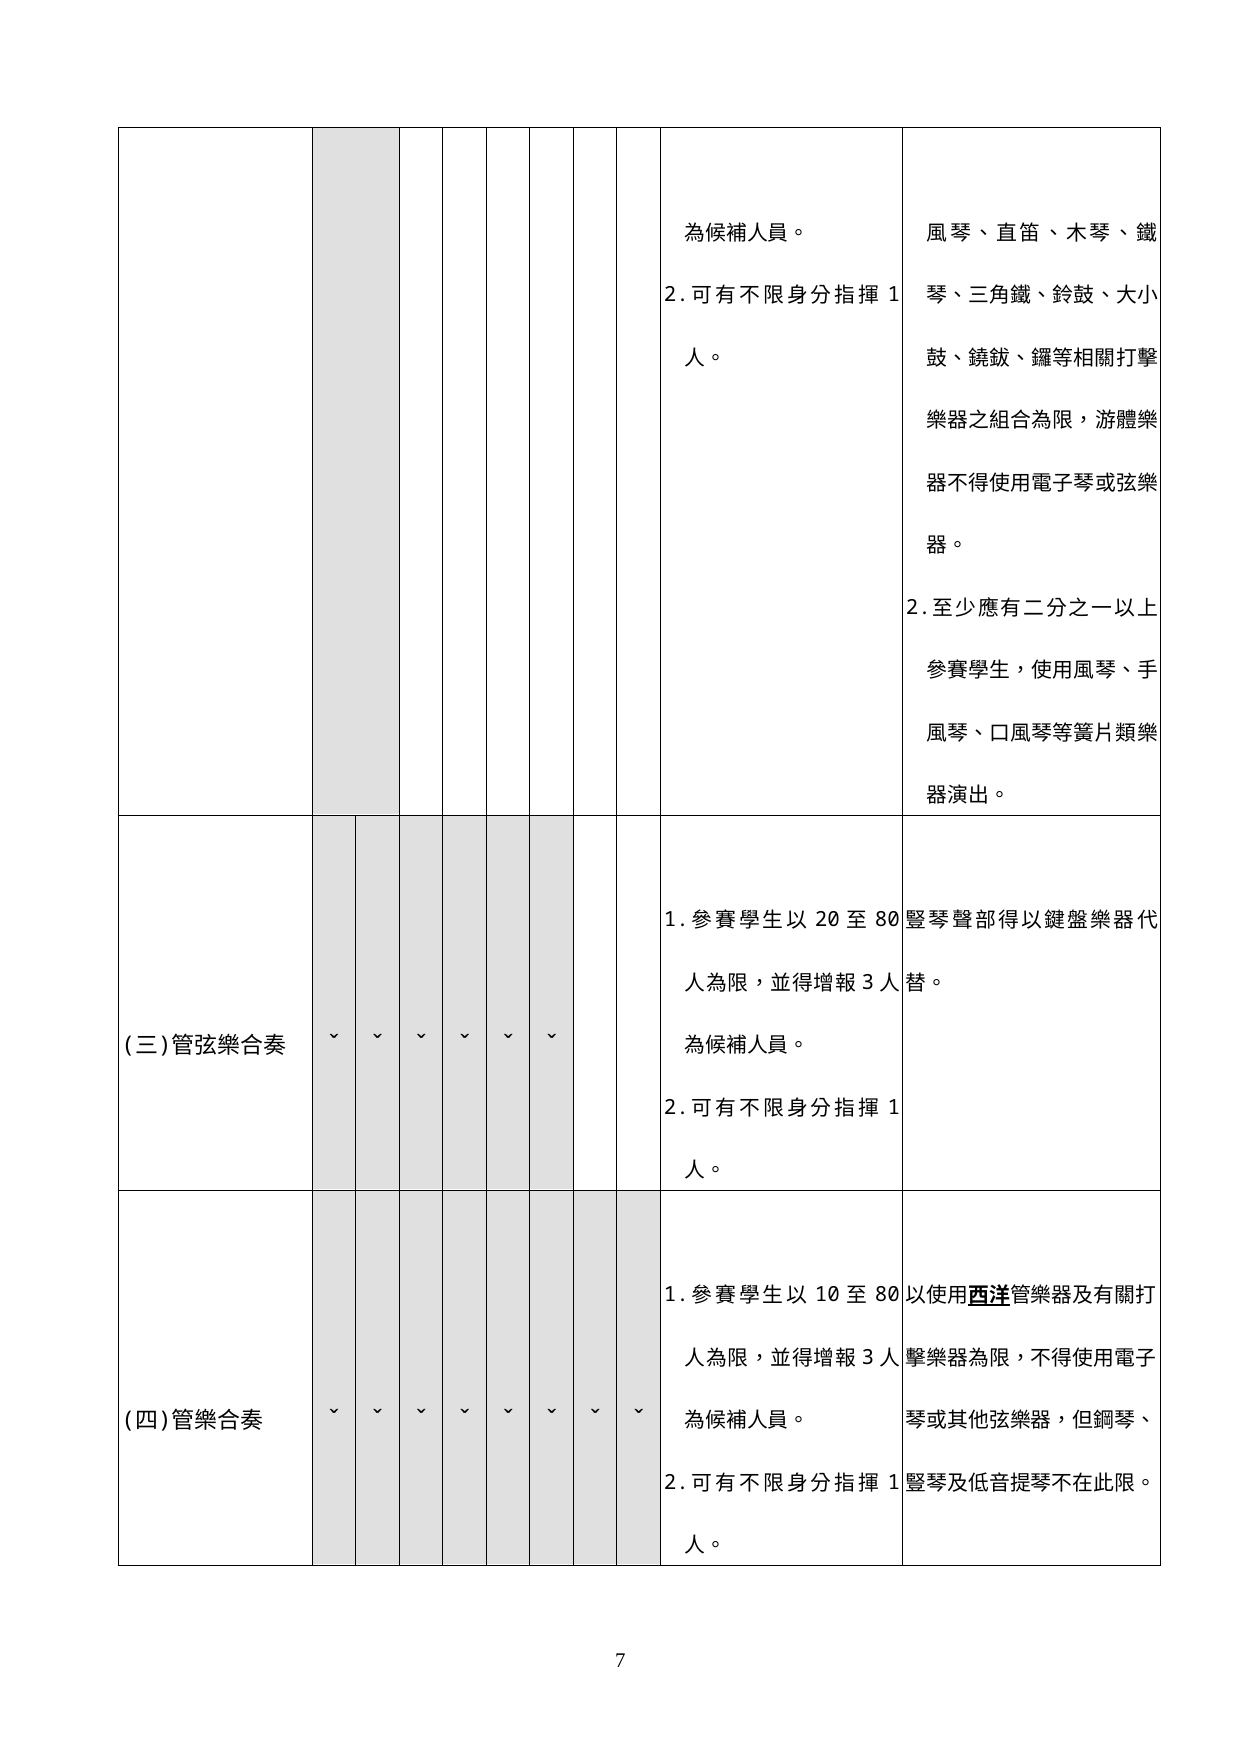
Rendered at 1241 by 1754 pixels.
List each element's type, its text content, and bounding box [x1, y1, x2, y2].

table_cell ˇ [356, 816, 399, 1189]
table_cell ˇ [313, 816, 355, 1189]
table_cell 風琴、直笛、木琴、鐵琴、三角鐵、鈴鼓、大小鼓、鐃鈸、鑼等相關打擊樂器之組合為限，游體樂器不得使用電子琴或弦樂器。 2.至少應有二分之一以上參賽學生，使用風琴、手風琴、口風琴等簧片類樂器演出。 [903, 128, 1160, 814]
table_cell 1.參賽學生以20至80人為限，並得增報3人為候補人員。 2.可有不限身分指揮1人。 [661, 816, 902, 1189]
table_cell ˇ [574, 1191, 616, 1564]
table_cell ˇ [487, 1191, 529, 1564]
table_cell ˇ [313, 1191, 355, 1564]
table_cell ˇ [487, 816, 529, 1189]
table_cell [443, 128, 486, 814]
table_cell [617, 816, 660, 1189]
table_cell (四)管樂合奏 [119, 1191, 312, 1564]
table_cell 為候補人員。 2.可有不限身分指揮1人。 [661, 128, 902, 814]
table_cell 以使用西洋管樂器及有關打 擊樂器為限，不得使用電子 琴或其他弦樂器，但鋼琴、 豎琴及低音提琴不在此限。 [903, 1191, 1160, 1564]
table_cell [400, 128, 442, 814]
table_cell ˇ [400, 816, 442, 1189]
table_cell ˇ [530, 816, 573, 1189]
table_cell [313, 128, 399, 814]
table_cell [119, 128, 312, 814]
table_cell [574, 816, 616, 1189]
table_cell 豎琴聲部得以鍵盤樂器代替。 [903, 816, 1160, 1189]
table_cell [617, 128, 660, 814]
table_cell (三)管弦樂合奏 [119, 816, 312, 1189]
table_cell 1.參賽學生以10至80人為限，並得增報3人為候補人員。 2.可有不限身分指揮1人。 [661, 1191, 902, 1564]
table_cell [487, 128, 529, 814]
table_cell ˇ [617, 1191, 660, 1564]
table_cell [530, 128, 573, 814]
table_cell [574, 128, 616, 814]
table_cell ˇ [443, 816, 486, 1189]
table_cell ˇ [356, 1191, 399, 1564]
table_cell ˇ [530, 1191, 573, 1564]
table_cell ˇ [443, 1191, 486, 1564]
table_cell ˇ [400, 1191, 442, 1564]
